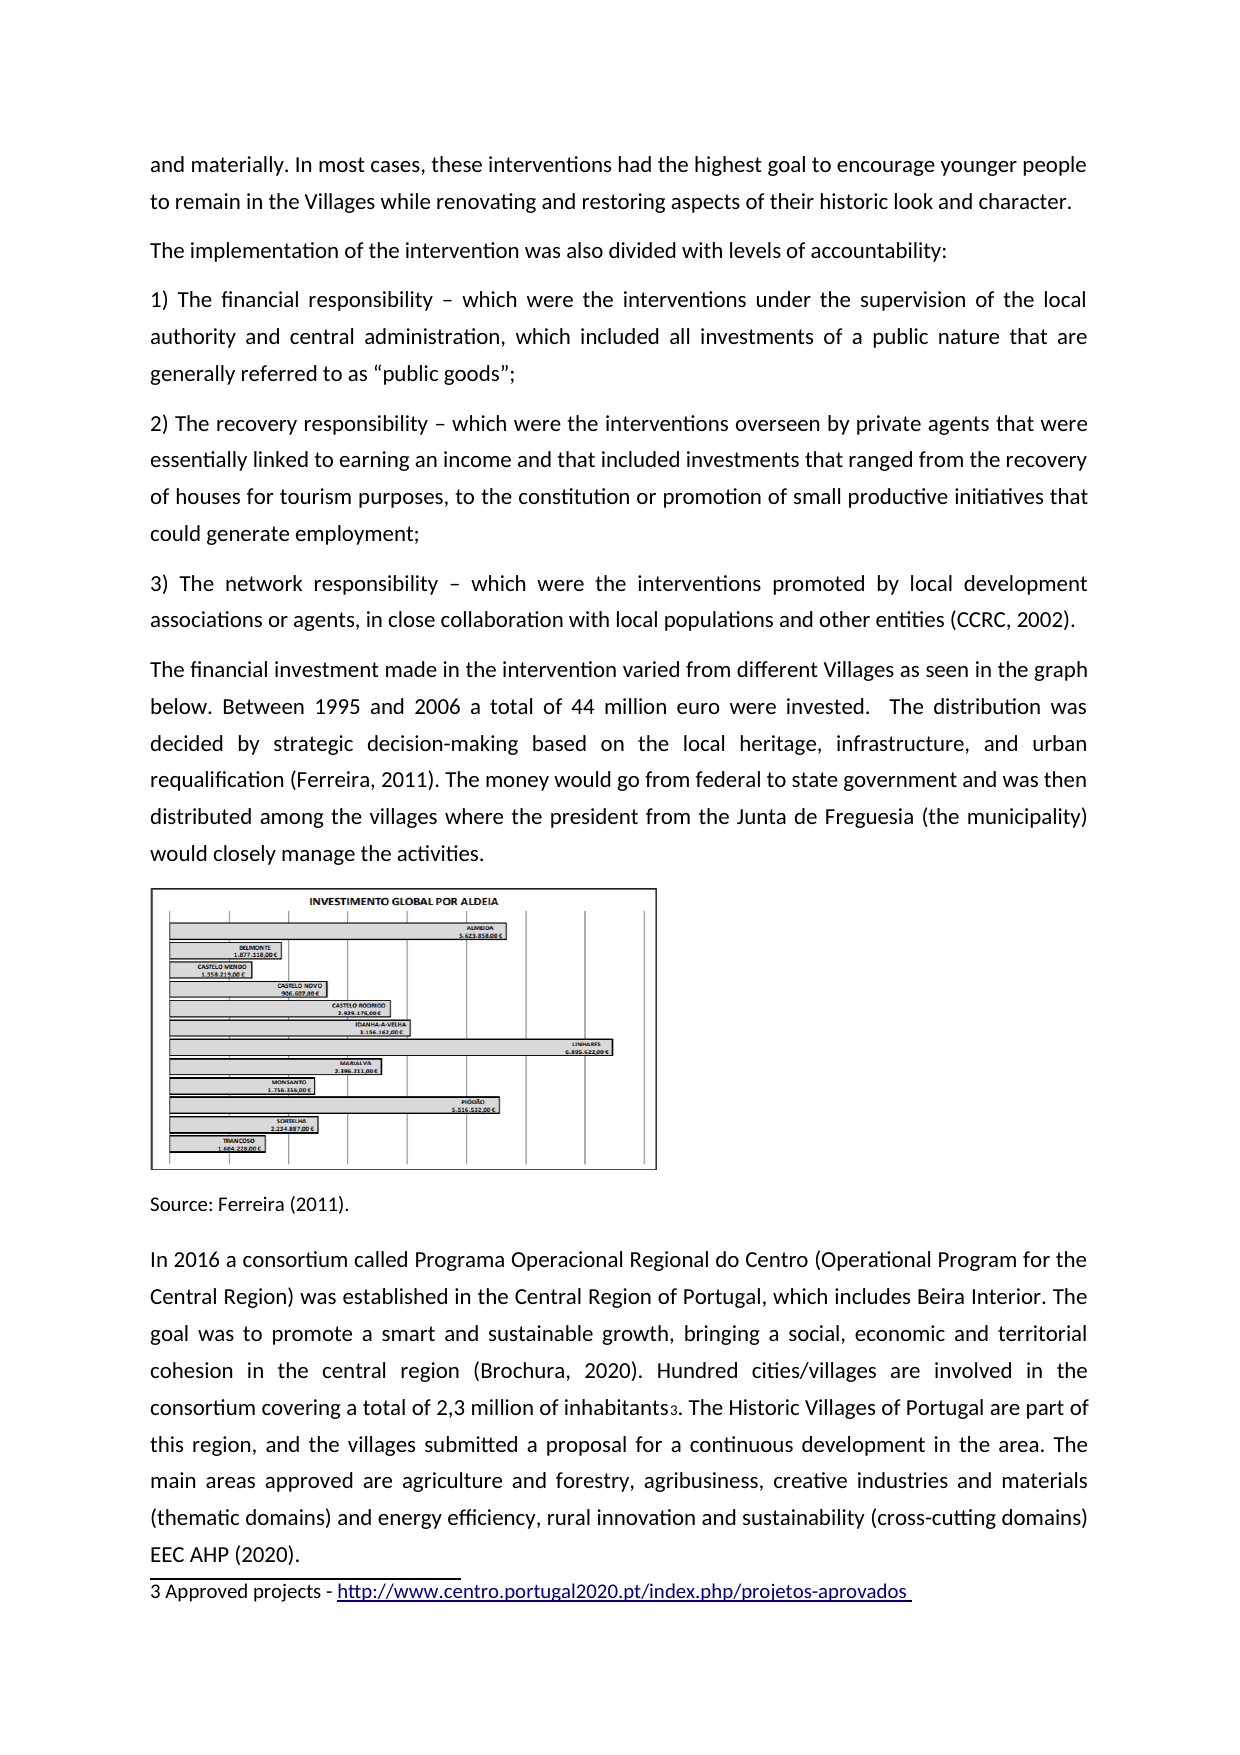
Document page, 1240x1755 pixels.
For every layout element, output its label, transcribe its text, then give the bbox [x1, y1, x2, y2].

text Approved projects - http://www.centro.portugal2020.pt/index.php/projetos-aprovados [150, 1579, 1089, 1604]
text The implementation of the intervention was also divided with levels of accountability: [150, 236, 1089, 272]
text 3) The network responsibility – which were the interventions promoted by local development associations or agents, in close collaboration with local populations and other entities (CCRC, 2002). [150, 569, 1089, 641]
text Source: Ferreira (2011). [150, 1191, 1089, 1224]
text In 2016 a consortium called Programa Operacional Regional do Centro (Operational Program for the Central Region) was established in the Central Region of Portugal, which includes Beira Interior. The goal was to promote a smart and sustainable growth, bringing a social, economic and territorial cohesion in the central region (Brochura, 2020). Hundred cities/villages are involved in the consortium covering a total of 2,3 million of inhabitants. The Historic Villages of Portugal are part of this region, and the villages submitted a proposal for a continuous development in the area. The main areas approved are agriculture and forestry, agribusiness, creative industries and materials (thematic domains) and energy efficiency, rural innovation and sustainability (cross-cutting domains) EEC AHP (2020). [150, 1245, 1089, 1576]
text The financial investment made in the intervention varied from different Villages as seen in the graph below. Between 1995 and 2006 a total of 44 million euro were invested. The distribution was decided by strategic decision-making based on the local heritage, infrastructure, and urban requalification (Ferreira, 2011). The money would go from federal to state government and was then distributed among the villages where the president from the Junta de Freguesia (the municipality) would closely manage the activities. [150, 655, 1089, 875]
text 1) The financial responsibility – which were the interventions under the supervision of the local authority and central administration, which included all investments of a public nature that are generally referred to as “public goods”; [150, 286, 1089, 395]
text and materially. In most cases, these interventions had the highest goal to encourage younger people to remain in the Villages while renovating and restoring aspects of their historic look and character. [150, 150, 1089, 222]
text 2) The recovery responsibility – which were the interventions overseen by private agents that were essentially linked to earning an income and that included investments that ranged from the recovery of houses for tourism purposes, to the constitution or promotion of small productive initiatives that could generate employment; [150, 409, 1089, 555]
